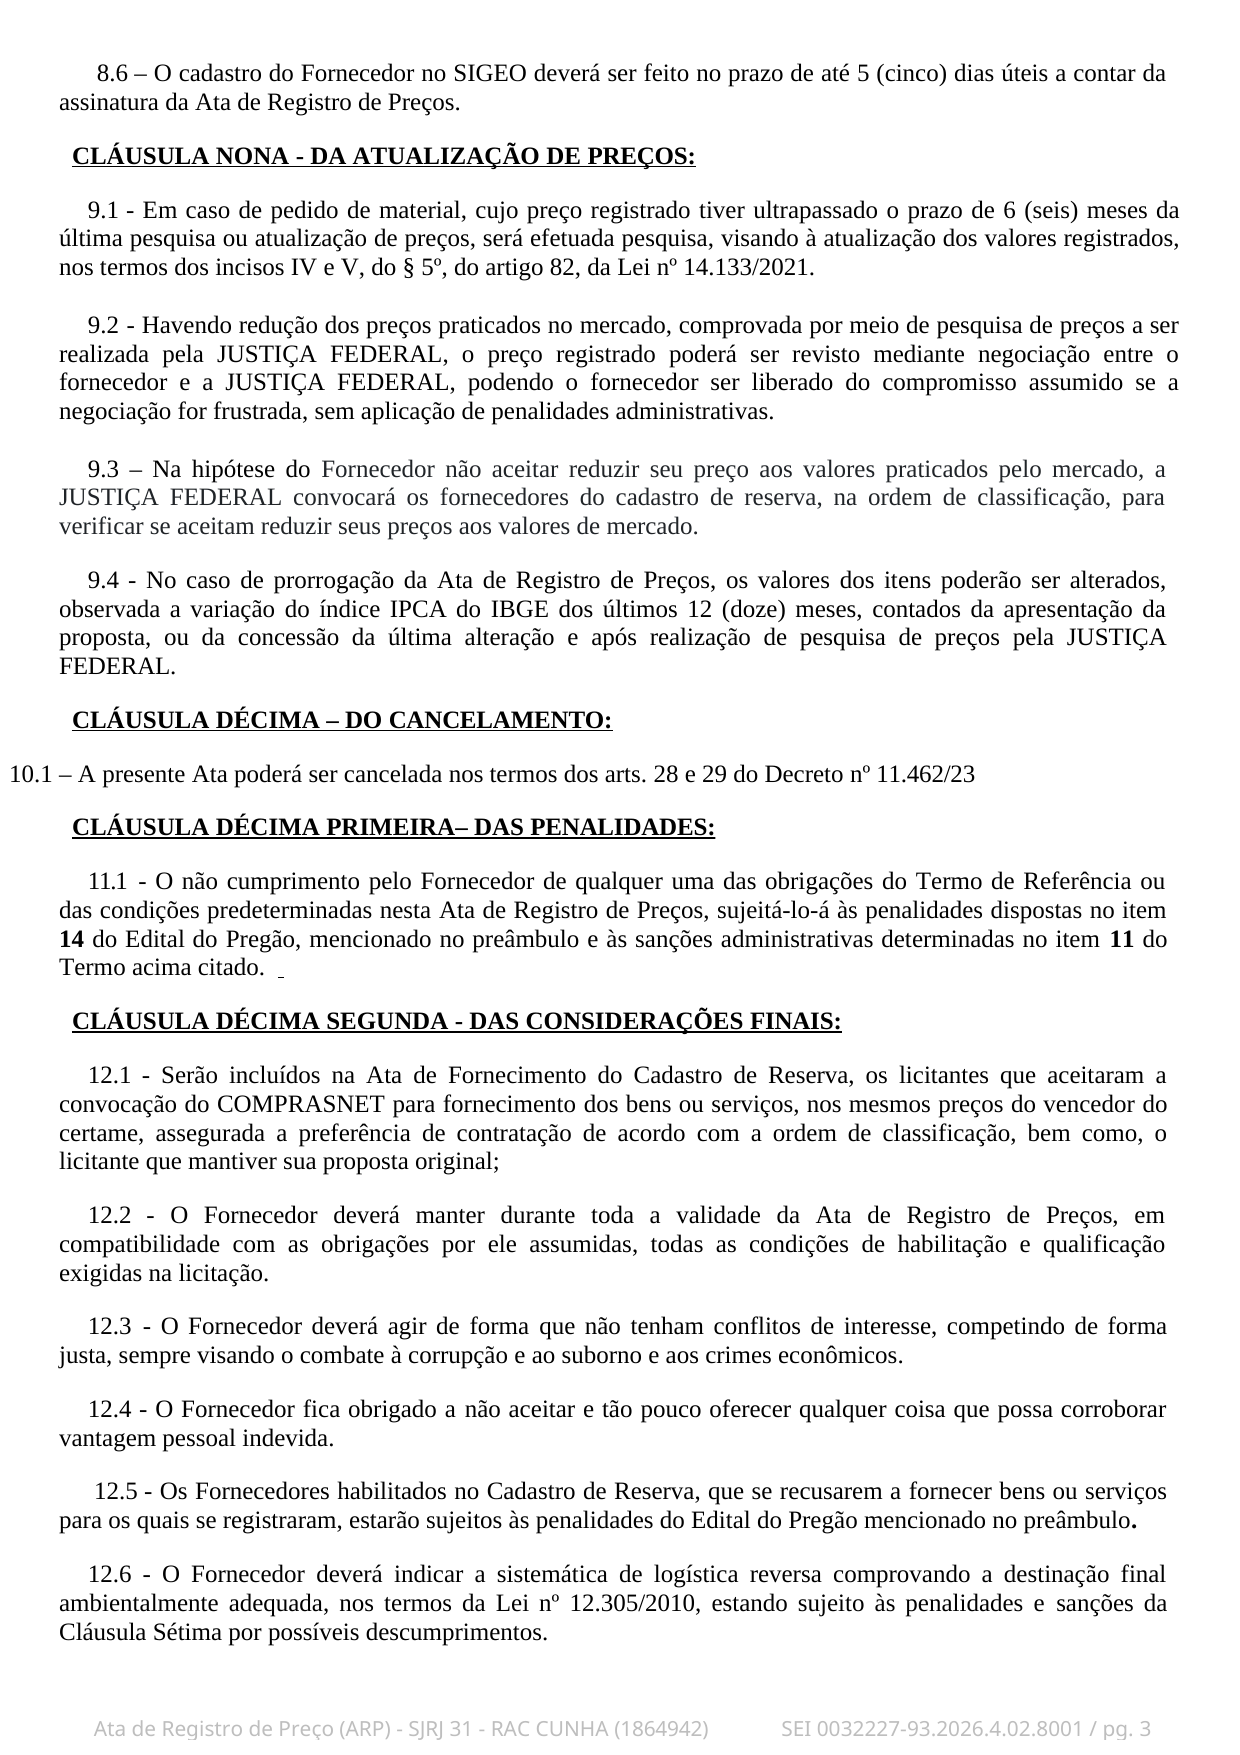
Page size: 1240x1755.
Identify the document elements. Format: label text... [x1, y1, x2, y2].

list - Em caso de pedido de material, cujo preço registrado tiver ultrapassado o prazo de 6 (seis) meses da última pesquisa ou atualização de preços, será efetuada pesquisa, visando à atualização dos valores registrados, nos termos dos incisos IV e V, do § 5º, do artigo 82, da Lei nº 14.133/2021. [59, 195, 1181, 281]
list - O Fornecedor deverá indicar a sistemática de logística reversa comprovando a destinação final ambientalmente adequada, nos termos da Lei nº 12.305/2010, estando sujeito às penalidades e sanções da Cláusula Sétima por possíveis descumprimentos. [59, 1559, 1167, 1645]
list - O não cumprimento pelo Fornecedor de qualquer uma das obrigações do Termo de Referência ou das condições predeterminadas nesta Ata de Registro de Preços, sujeitá-lo-á às penalidades dispostas no item 14 do Edital do Pregão, mencionado no preâmbulo e às sanções administrativas determinadas no item 11 do Termo acima citado. [59, 866, 1167, 981]
list – O cadastro do Fornecedor no SIGEO deverá ser feito no prazo de até 5 (cinco) dias úteis a contar da assinatura da Ata de Registro de Preços. [59, 58, 1167, 116]
list - No caso de prorrogação da Ata de Registro de Preços, os valores dos itens poderão ser alterados, observada a variação do índice IPCA do IBGE dos últimos 12 (doze) meses, contados da apresentação da proposta, ou da concessão da última alteração e após realização de pesquisa de preços pela JUSTIÇA FEDERAL. [59, 565, 1168, 680]
list - Havendo redução dos preços praticados no mercado, comprovada por meio de pesquisa de preços a ser realizada pela JUSTIÇA FEDERAL, o preço registrado poderá ser revisto mediante negociação entre o fornecedor e a JUSTIÇA FEDERAL, podendo o fornecedor ser liberado do compromisso assumido se a negociação for frustrada, sem aplicação de penalidades administrativas. [59, 310, 1181, 425]
list - Os Fornecedores habilitados no Cadastro de Reserva, que se recusarem a fornecer bens ou serviços para os quais se registraram, estarão sujeitos às penalidades do Edital do Pregão mencionado no preâmbulo. [59, 1476, 1168, 1534]
list – Na hipótese do Fornecedor não aceitar reduzir seu preço aos valores praticados pelo mercado, a JUSTIÇA FEDERAL convocará os fornecedores do cadastro de reserva, na ordem de classificação, para verificar se aceitam reduzir seus preços aos valores de mercado. [59, 454, 1167, 540]
list - O Fornecedor deverá manter durante toda a validade da Ata de Registro de Preços, em compatibilidade com as obrigações por ele assumidas, todas as condições de habilitação e qualificação exigidas na licitação. [59, 1200, 1167, 1286]
list - O Fornecedor fica obrigado a não aceitar e tão pouco oferecer qualquer coisa que possa corroborar vantagem pessoal indevida. [59, 1394, 1168, 1451]
list - Serão incluídos na Ata de Fornecimento do Cadastro de Reserva, os licitantes que aceitaram a convocação do COMPRASNET para fornecimento dos bens ou serviços, nos mesmos preços do vencedor do certame, assegurada a preferência de contratação de acordo com a ordem de classificação, bem como, o licitante que mantiver sua proposta original; [59, 1060, 1168, 1175]
subtitle CLÁUSULA DÉCIMA SEGUNDA - DAS CONSIDERAÇÕES FINAIS: [72, 1006, 1181, 1035]
subtitle CLÁUSULA NONA - DA ATUALIZAÇÃO DE PREÇOS: [72, 141, 1181, 170]
list – A presente Ata poderá ser cancelada nos termos dos arts. 28 e 29 do Decreto nº 11.462/23 [9, 759, 1181, 787]
subtitle CLÁUSULA DÉCIMA PRIMEIRA– DAS PENALIDADES: [72, 812, 1181, 841]
subtitle CLÁUSULA DÉCIMA – DO CANCELAMENTO: [72, 705, 1181, 734]
list - O Fornecedor deverá agir de forma que não tenham conflitos de interesse, competindo de forma justa, sempre visando o combate à corrupção e ao suborno e aos crimes econômicos. [59, 1311, 1168, 1369]
